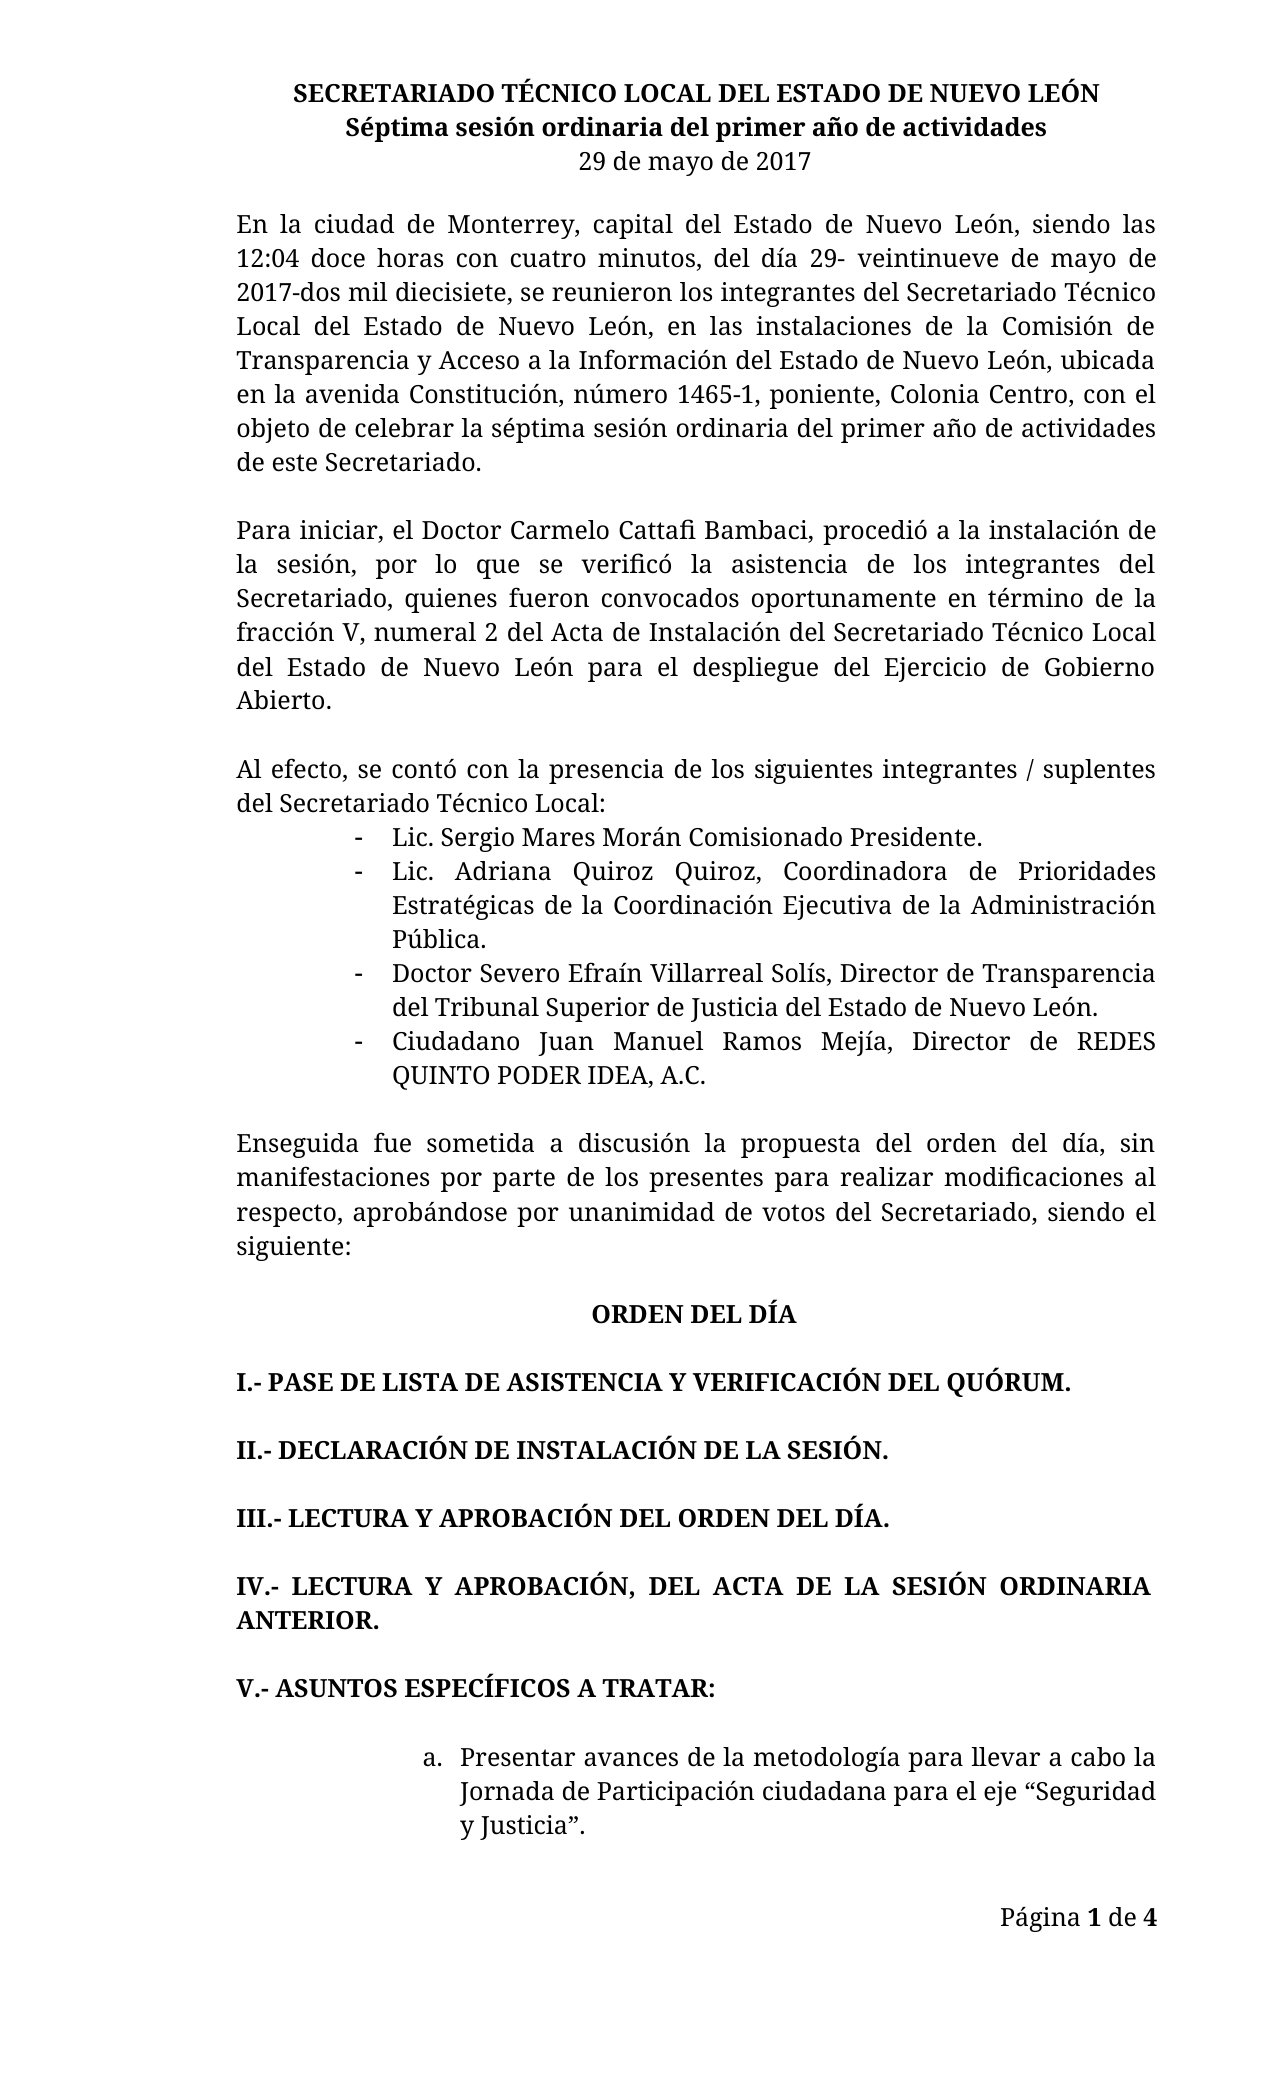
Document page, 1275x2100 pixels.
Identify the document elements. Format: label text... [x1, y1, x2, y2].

text Enseguida fue sometida a discusión la propuesta del orden del día, sin manifestaciones por parte de los presentes para realizar modificaciones al respecto, aprobándose por unanimidad de votos del Secretariado, siendo el siguiente: [236, 1126, 1157, 1262]
text Al efecto, se contó con la presencia de los siguientes integrantes / suplentes del Secretariado Técnico Local: [236, 751, 1157, 819]
list Lic. Sergio Mares Morán Comisionado Presidente. [354, 819, 1157, 853]
text ORDEN DEL DÍA [236, 1296, 1152, 1330]
text III.- LECTURA Y APROBACIÓN DEL ORDEN DEL DÍA. [236, 1501, 1152, 1535]
list Ciudadano Juan Manuel Ramos Mejía, Director de REDES QUINTO PODER IDEA, A.C. [354, 1024, 1157, 1092]
text V.- ASUNTOS ESPECÍFICOS A TRATAR: [236, 1671, 1152, 1705]
text En la ciudad de Monterrey, capital del Estado de Nuevo León, siendo las 12:04 doce horas con cuatro minutos, del día 29- veintinueve de mayo de 2017-dos mil diecisiete, se reunieron los integrantes del Secretariado Técnico Local del Estado de Nuevo León, en las instalaciones de la Comisión de Transparencia y Acceso a la Información del Estado de Nuevo León, ubicada en la avenida Constitución, número 1465-1, poniente, Colonia Centro, con el objeto de celebrar la séptima sesión ordinaria del primer año de actividades de este Secretariado. [236, 206, 1157, 479]
text II.- DECLARACIÓN DE INSTALACIÓN DE LA SESIÓN. [236, 1433, 1152, 1467]
text IV.- LECTURA Y APROBACIÓN, DEL ACTA DE LA SESIÓN ORDINARIA ANTERIOR. [236, 1569, 1152, 1637]
list Doctor Severo Efraín Villarreal Solís, Director de Transparencia del Tribunal Superior de Justicia del Estado de Nuevo León. [354, 956, 1157, 1024]
text Para iniciar, el Doctor Carmelo Cattafi Bambaci, procedió a la instalación de la sesión, por lo que se verificó la asistencia de los integrantes del Secretariado, quienes fueron convocados oportunamente en término de la fracción V, numeral 2 del Acta de Instalación del Secretariado Técnico Local del Estado de Nuevo León para el despliegue del Ejercicio de Gobierno Abierto. [236, 513, 1157, 717]
text I.- PASE DE LISTA DE ASISTENCIA Y VERIFICACIÓN DEL QUÓRUM. [236, 1364, 1152, 1398]
list Lic. Adriana Quiroz Quiroz, Coordinadora de Prioridades Estratégicas de la Coordinación Ejecutiva de la Administración Pública. [354, 853, 1157, 956]
list Presentar avances de la metodología para llevar a cabo la Jornada de Participación ciudadana para el eje “Seguridad y Justicia”. [422, 1739, 1157, 1841]
